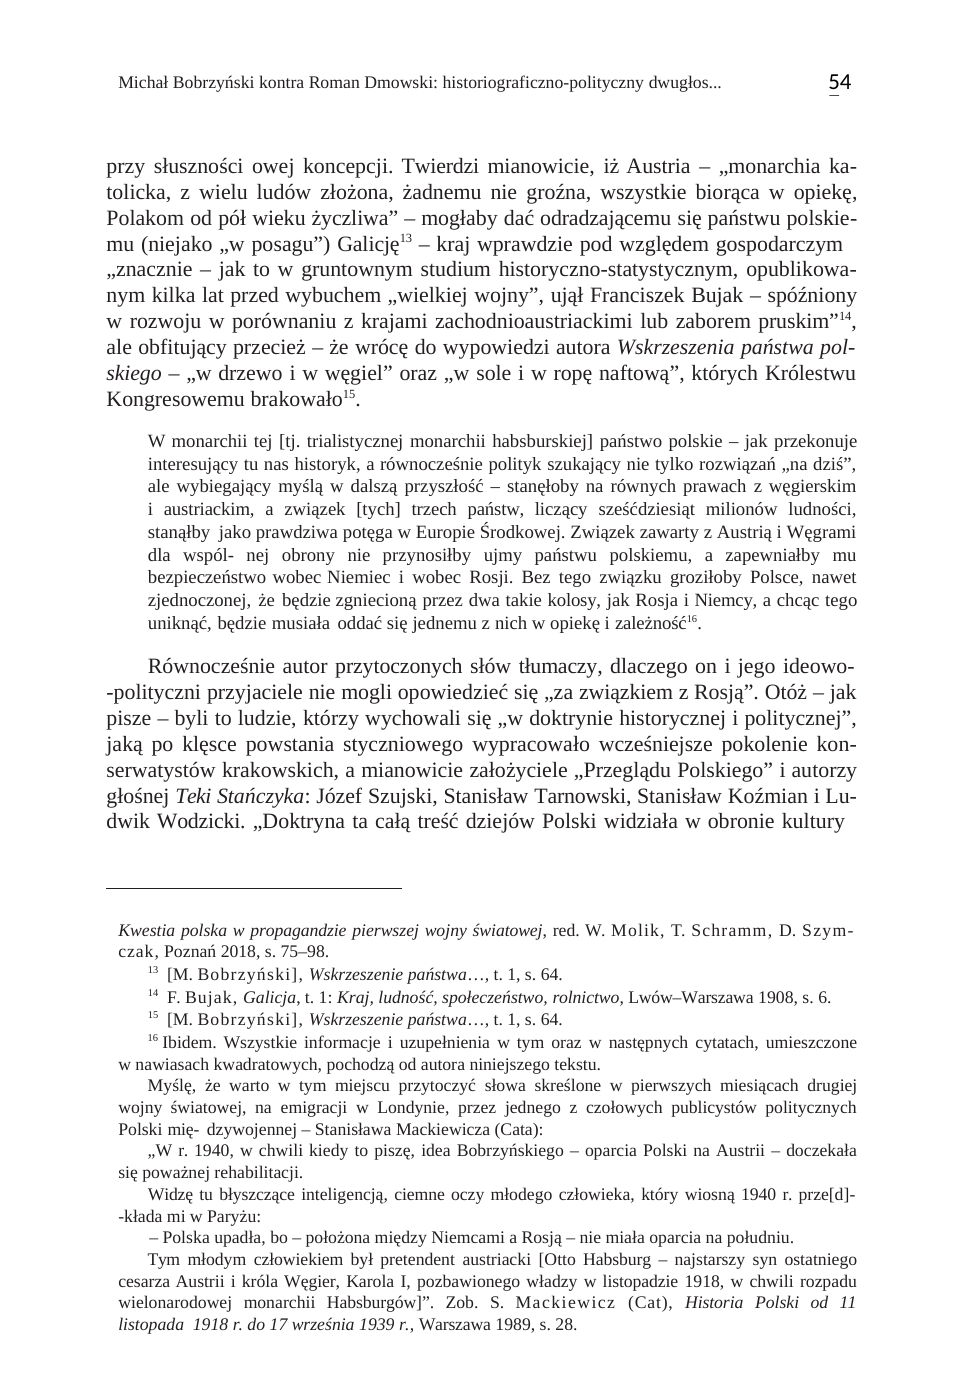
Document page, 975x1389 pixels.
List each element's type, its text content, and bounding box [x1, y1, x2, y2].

text „znacznie – jak to w gruntownym studium historyczno-statystycznym, opublikowa- nym kilka lat przed wybuchem „wielkiej wojny”, ujął Franciszek Bujak – spóźniony w rozwoju w porównaniu z krajami zachodnioaustriackimi lub zaborem pruskim”14, ale obfitujący przecież – że wrócę do wypowiedzi autora Wskrzeszenia państwa pol- skiego – „w drzewo i w węgiel” oraz „w sole i w ropę naftową”, których Królestwu Kongresowemu brakowało15. [106, 256, 857, 411]
text -polityczni przyjaciele nie mogli opowiedzieć się „za związkiem z Rosją”. Otóż – jak pisze – byli to ludzie, którzy wychowali się „w doktrynie historycznej i politycznej”, jaką po klęsce powstania styczniowego wypracowało wcześniejsze pokolenie kon- serwatystów krakowskich, a mianowicie założyciele „Przeglądu Polskiego” i autorzy głośnej Teki Stańczyka: Józef Szujski, Stanisław Tarnowski, Stanisław Koźmian i Lu- dwik Wodzicki. „Doktryna ta całą treść dziejów Polski widziała w obronie kultury [106, 679, 857, 834]
text 14 F. Bujak, Galicja, t. 1: Kraj, ludność, społeczeństwo, rolnictwo, Lwów–Warszawa 1908, s. 6. [148, 986, 869, 1007]
text – Polska upadła, bo – położona między Niemcami a Rosją – nie miała oparcia na południu. [148, 1227, 869, 1247]
text W monarchii tej [tj. trialistycznej monarchii habsburskiej] państwo polskie – jak przekonuje interesujący tu nas historyk, a równocześnie polityk szukający nie tylko rozwiązań „na dziś”, ale wybiegający myślą w dalszą przyszłość – stanęłoby na równych prawach z węgierskim i austriackim, a związek [tych] trzech państw, liczący sześćdziesiąt milionów ludności, stanąłby jako prawdziwa potęga w Europie Środkowej. Związek zawarty z Austrią i Węgrami dla wspól- nej obrony nie przynosiłby ujmy państwu polskiemu, a zapewniałby mu bezpieczeństwo wobec Niemiec i wobec Rosji. Bez tego związku groziłoby Polsce, nawet zjednoczonej, że będzie zgniecioną przez dwa takie kolosy, jak Rosja i Niemcy, a chcąc tego uniknąć, będzie musiała oddać się jednemu z nich w opiekę i zależność16. [148, 429, 857, 634]
text 13 [M. Bobrzyński], Wskrzeszenie państwa…, t. 1, s. 64. [148, 963, 869, 984]
text Tym młodym człowiekiem był pretendent austriacki [Otto Habsburg – najstarszy syn ostatniego cesarza Austrii i króla Węgier, Karola I, pozbawionego władzy w listopadzie 1918, w chwili rozpadu wielonarodowej monarchii Habsburgów]”. Zob. S. Mackiewicz (Cat), Historia Polski od 11 listopada 1918 r. do 17 września 1939 r., Warszawa 1989, s. 28. [118, 1249, 857, 1334]
text Myślę, że warto w tym miejscu przytoczyć słowa skreślone w pierwszych miesiącach drugiej wojny światowej, na emigracji w Londynie, przez jednego z czołowych publicystów politycznych Polski mię- dzywojennej – Stanisława Mackiewicza (Cata): [118, 1075, 857, 1139]
text 15 [M. Bobrzyński], Wskrzeszenie państwa…, t. 1, s. 64. [148, 1009, 869, 1029]
text Widzę tu błyszczące inteligencją, ciemne oczy młodego człowieka, który wiosną 1940 r. prze[d]- [148, 1184, 869, 1204]
text Kwestia polska w propagandzie pierwszej wojny światowej, red. W. Molik, T. Schramm, D. Szym- [118, 919, 869, 940]
text przy słuszności owej koncepcji. Twierdzi mianowicie, iż Austria – „monarchia ka- tolicka, z wielu ludów złożona, żadnemu nie groźna, wszystkie biorąca w opiekę, Polakom od pół wieku życzliwa” – mogłaby dać odradzającemu się państwu polskie- mu (niejako „w posagu”) Galicję13 – kraj wprawdzie pod względem gospodarczym [106, 153, 857, 256]
text -kłada mi w Paryżu: [118, 1205, 869, 1226]
text „W r. 1940, w chwili kiedy to piszę, idea Bobrzyńskiego – oparcia Polski na Austrii – doczekała się poważnej rehabilitacji. [118, 1140, 857, 1182]
text 16 Ibidem. Wszystkie informacje i uzupełnienia w tym oraz w następnych cytatach, umieszczone w nawiasach kwadratowych, pochodzą od autora niniejszego tekstu. [118, 1032, 857, 1074]
text Równocześnie autor przytoczonych słów tłumaczy, dlaczego on i jego ideowo- [148, 653, 869, 678]
text czak, Poznań 2018, s. 75–98. [118, 941, 869, 961]
